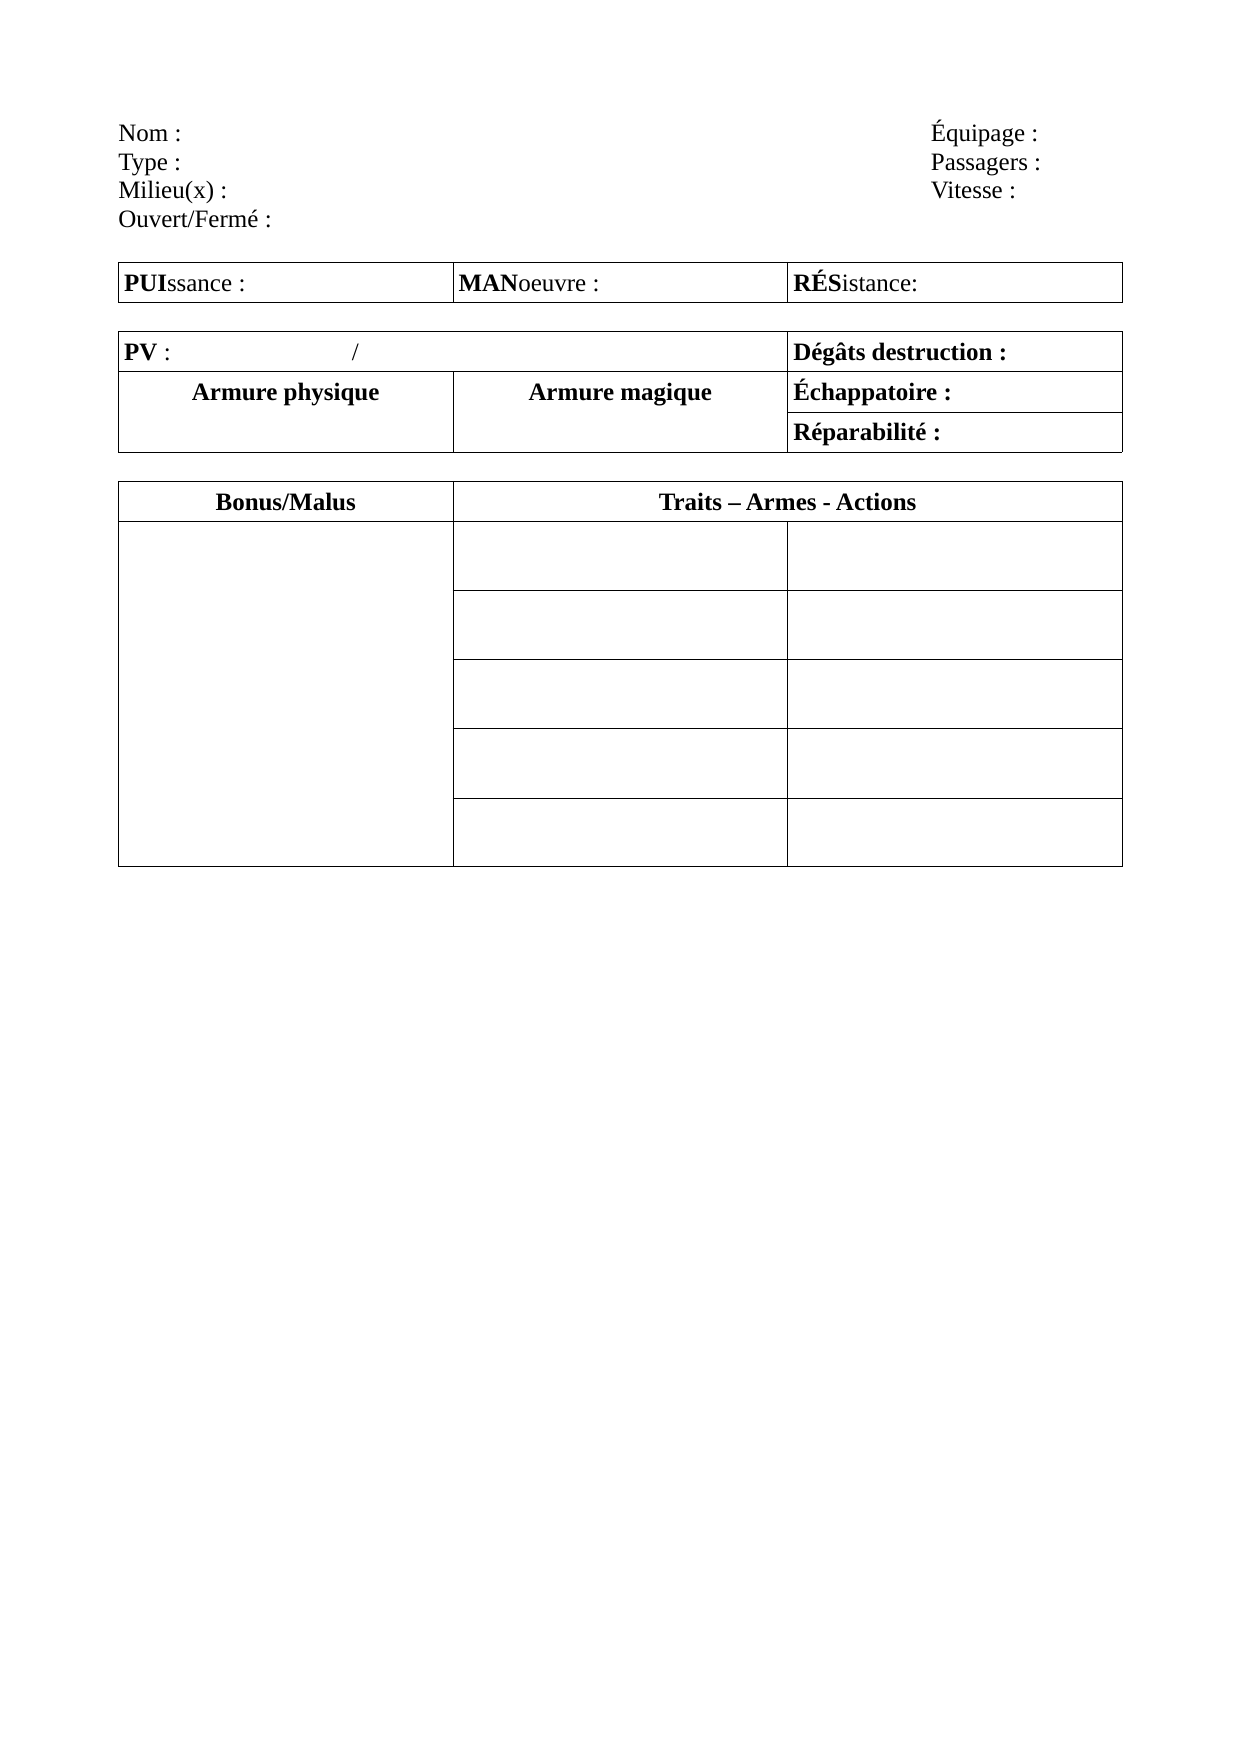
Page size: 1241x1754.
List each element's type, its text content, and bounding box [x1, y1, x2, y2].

table_cell [788, 729, 1122, 797]
table_header PUIssance : [119, 263, 453, 302]
table_cell Réparabilité : [788, 413, 1122, 452]
table_cell [119, 522, 453, 866]
table_cell Armure physique [119, 372, 453, 452]
table_cell [454, 522, 787, 590]
table_header RÉSistance: [788, 263, 1122, 302]
table_cell Armure magique [454, 372, 787, 452]
table_cell [788, 522, 1122, 590]
table_cell [454, 591, 787, 659]
table_header PV : / [119, 332, 787, 371]
text Ouvert/Fermé : [118, 204, 1122, 233]
table_cell [788, 660, 1122, 728]
table_cell [454, 799, 787, 866]
table_header Bonus/Malus [119, 482, 453, 521]
table_cell Échappatoire : [788, 372, 1122, 412]
table_cell [454, 660, 787, 728]
text Nom : Équipage : [118, 118, 1122, 147]
text Type : Passagers : [118, 147, 1122, 176]
table_cell [788, 799, 1122, 866]
table_header MANoeuvre : [454, 263, 787, 302]
table_cell [788, 591, 1122, 659]
table_cell [454, 729, 787, 797]
text Milieu(x) : Vitesse : [118, 176, 1122, 204]
table_header Traits – Armes - Actions [454, 482, 1122, 521]
table_header Dégâts destruction : [788, 332, 1122, 371]
